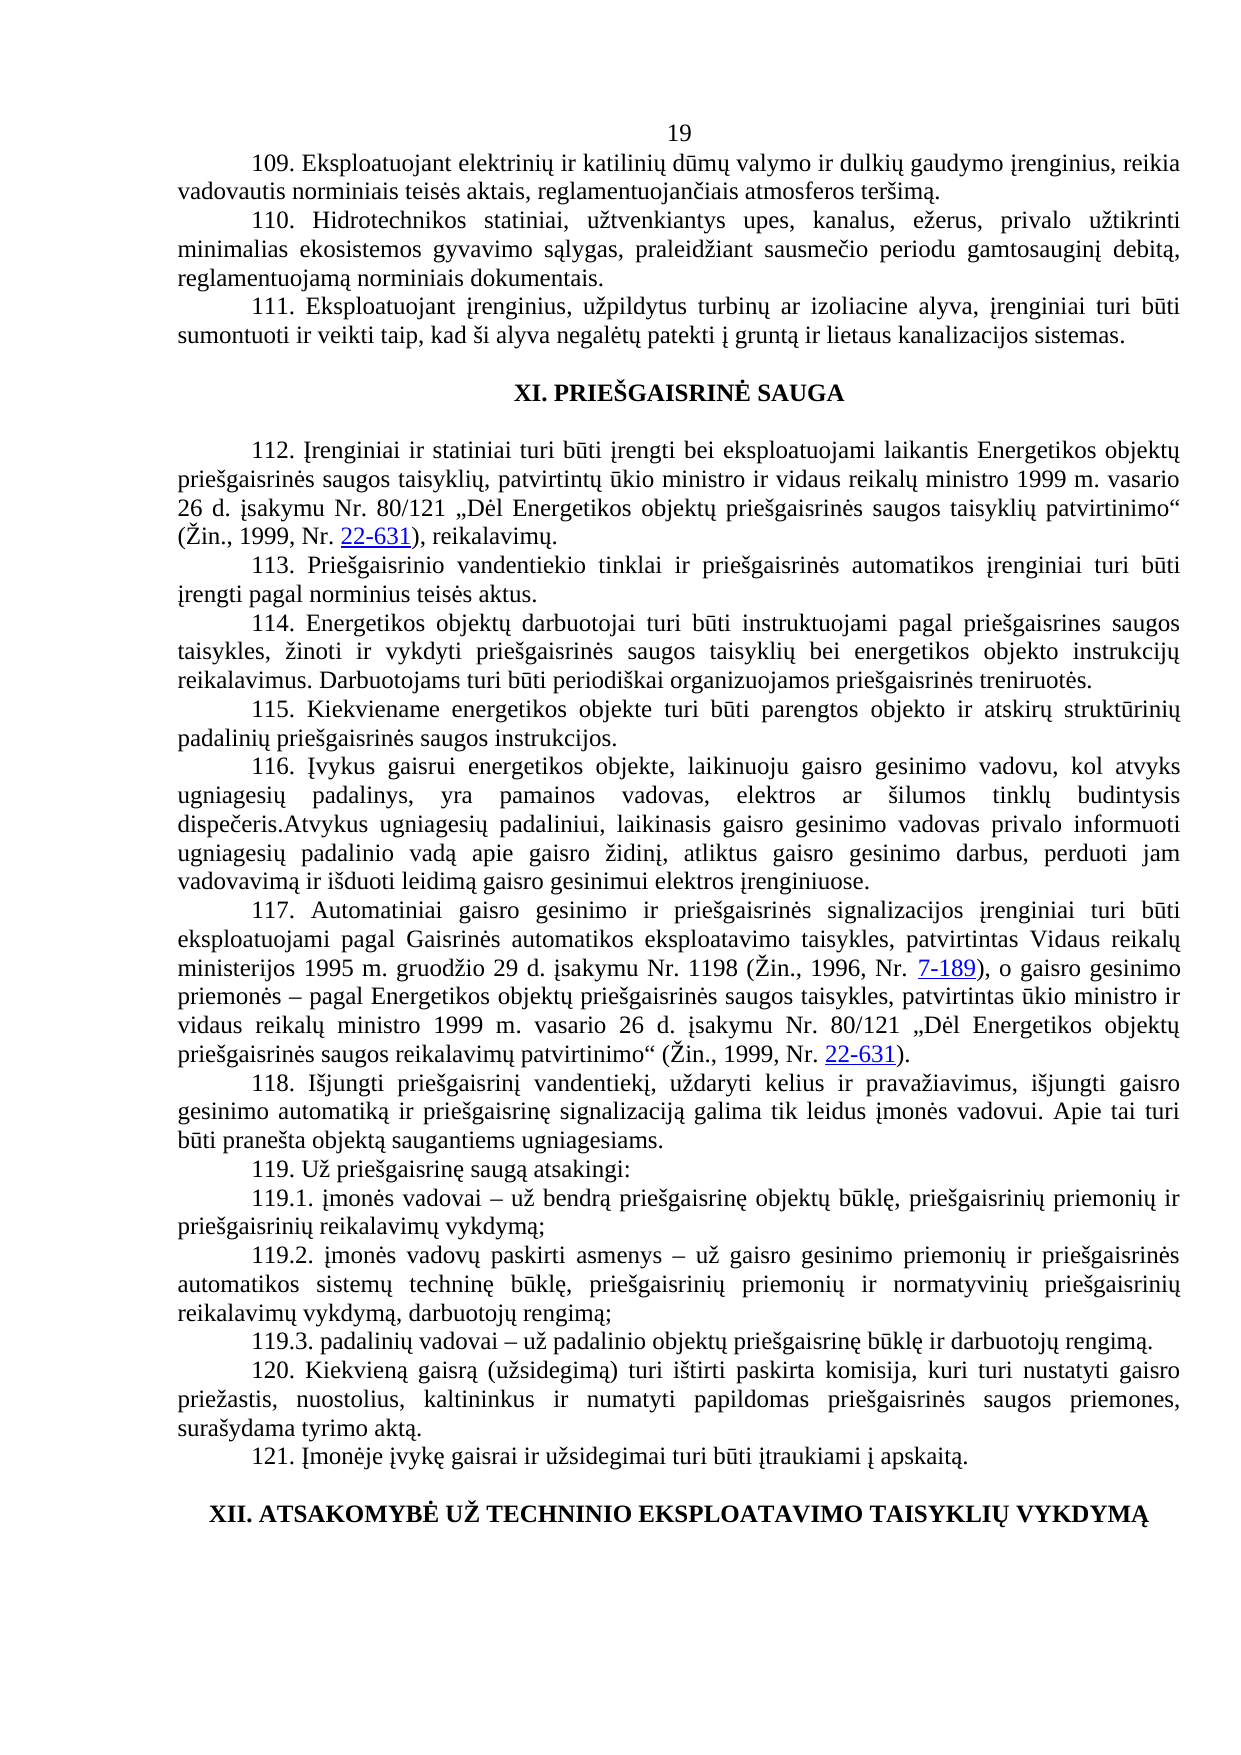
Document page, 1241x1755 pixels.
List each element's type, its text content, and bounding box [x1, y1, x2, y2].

text XII. ATSAKOMYBĖ UŽ TECHNINIO EKSPLOATAVIMO TAISYKLIŲ VYKDYMĄ [177, 1499, 1181, 1528]
text 120. Kiekvieną gaisrą (užsidegimą) turi ištirti paskirta komisija, kuri turi nustatyti gaisro priežastis, nuostolius, kaltininkus ir numatyti papildomas priešgaisrinės saugos priemones, surašydama tyrimo aktą. [177, 1355, 1181, 1441]
text 117. Automatiniai gaisro gesinimo ir priešgaisrinės signalizacijos įrenginiai turi būti eksploatuojami pagal Gaisrinės automatikos eksploatavimo taisykles, patvirtintas Vidaus reikalų ministerijos 1995 m. gruodžio 29 d. įsakymu Nr. 1198 (Žin., 1996, Nr. 7-189), o gaisro gesinimo priemonės – pagal Energetikos objektų priešgaisrinės saugos taisykles, patvirtintas ūkio ministro ir vidaus reikalų ministro 1999 m. vasario 26 d. įsakymu Nr. 80/121 „Dėl Energetikos objektų priešgaisrinės saugos reikalavimų patvirtinimo“ (Žin., 1999, Nr. 22-631). [177, 895, 1181, 1068]
text 116. Įvykus gaisrui energetikos objekte, laikinuoju gaisro gesinimo vadovu, kol atvyks ugniagesių padalinys, yra pamainos vadovas, elektros ar šilumos tinklų budintysis dispečeris.Atvykus ugniagesių padaliniui, laikinasis gaisro gesinimo vadovas privalo informuoti ugniagesių padalinio vadą apie gaisro židinį, atliktus gaisro gesinimo darbus, perduoti jam vadovavimą ir išduoti leidimą gaisro gesinimui elektros įrenginiuose. [177, 751, 1181, 895]
text 110. Hidrotechnikos statiniai, užtvenkiantys upes, kanalus, ežerus, privalo užtikrinti minimalias ekosistemos gyvavimo sąlygas, praleidžiant sausmečio periodu gamtosauginį debitą, reglamentuojamą norminiais dokumentais. [177, 205, 1181, 291]
text 115. Kiekviename energetikos objekte turi būti parengtos objekto ir atskirų struktūrinių padalinių priešgaisrinės saugos instrukcijos. [177, 694, 1181, 751]
text 111. Eksploatuojant įrenginius, užpildytus turbinų ar izoliacine alyva, įrenginiai turi būti sumontuoti ir veikti taip, kad ši alyva negalėtų patekti į gruntą ir lietaus kanalizacijos sistemas. [177, 291, 1181, 349]
text 112. Įrenginiai ir statiniai turi būti įrengti bei eksploatuojami laikantis Energetikos objektų priešgaisrinės saugos taisyklių, patvirtintų ūkio ministro ir vidaus reikalų ministro 1999 m. vasario 26 d. įsakymu Nr. 80/121 „Dėl Energetikos objektų priešgaisrinės saugos taisyklių patvirtinimo“ (Žin., 1999, Nr. 22-631), reikalavimų. [177, 435, 1181, 550]
text 119.2. įmonės vadovų paskirti asmenys – už gaisro gesinimo priemonių ir priešgaisrinės automatikos sistemų techninę būklę, priešgaisrinių priemonių ir normatyvinių priešgaisrinių reikalavimų vykdymą, darbuotojų rengimą; [177, 1240, 1181, 1326]
text 119.1. įmonės vadovai – už bendrą priešgaisrinę objektų būklę, priešgaisrinių priemonių ir priešgaisrinių reikalavimų vykdymą; [177, 1183, 1181, 1240]
text XI. PRIEŠGAISRINĖ SAUGA [177, 378, 1181, 406]
text 121. Įmonėje įvykę gaisrai ir užsidegimai turi būti įtraukiami į apskaitą. [177, 1441, 1181, 1470]
text 119. Už priešgaisrinę saugą atsakingi: [177, 1154, 1181, 1183]
text 118. Išjungti priešgaisrinį vandentiekį, uždaryti kelius ir pravažiavimus, išjungti gaisro gesinimo automatiką ir priešgaisrinę signalizaciją galima tik leidus įmonės vadovui. Apie tai turi būti pranešta objektą saugantiems ugniagesiams. [177, 1068, 1181, 1154]
text 113. Priešgaisrinio vandentiekio tinklai ir priešgaisrinės automatikos įrenginiai turi būti įrengti pagal norminius teisės aktus. [177, 550, 1181, 608]
text 114. Energetikos objektų darbuotojai turi būti instruktuojami pagal priešgaisrines saugos taisykles, žinoti ir vykdyti priešgaisrinės saugos taisyklių bei energetikos objekto instrukcijų reikalavimus. Darbuotojams turi būti periodiškai organizuojamos priešgaisrinės treniruotės. [177, 608, 1181, 694]
text 119.3. padalinių vadovai – už padalinio objektų priešgaisrinę būklę ir darbuotojų rengimą. [177, 1326, 1181, 1355]
text 109. Eksploatuojant elektrinių ir katilinių dūmų valymo ir dulkių gaudymo įrenginius, reikia vadovautis norminiais teisės aktais, reglamentuojančiais atmosferos teršimą. [177, 148, 1181, 205]
